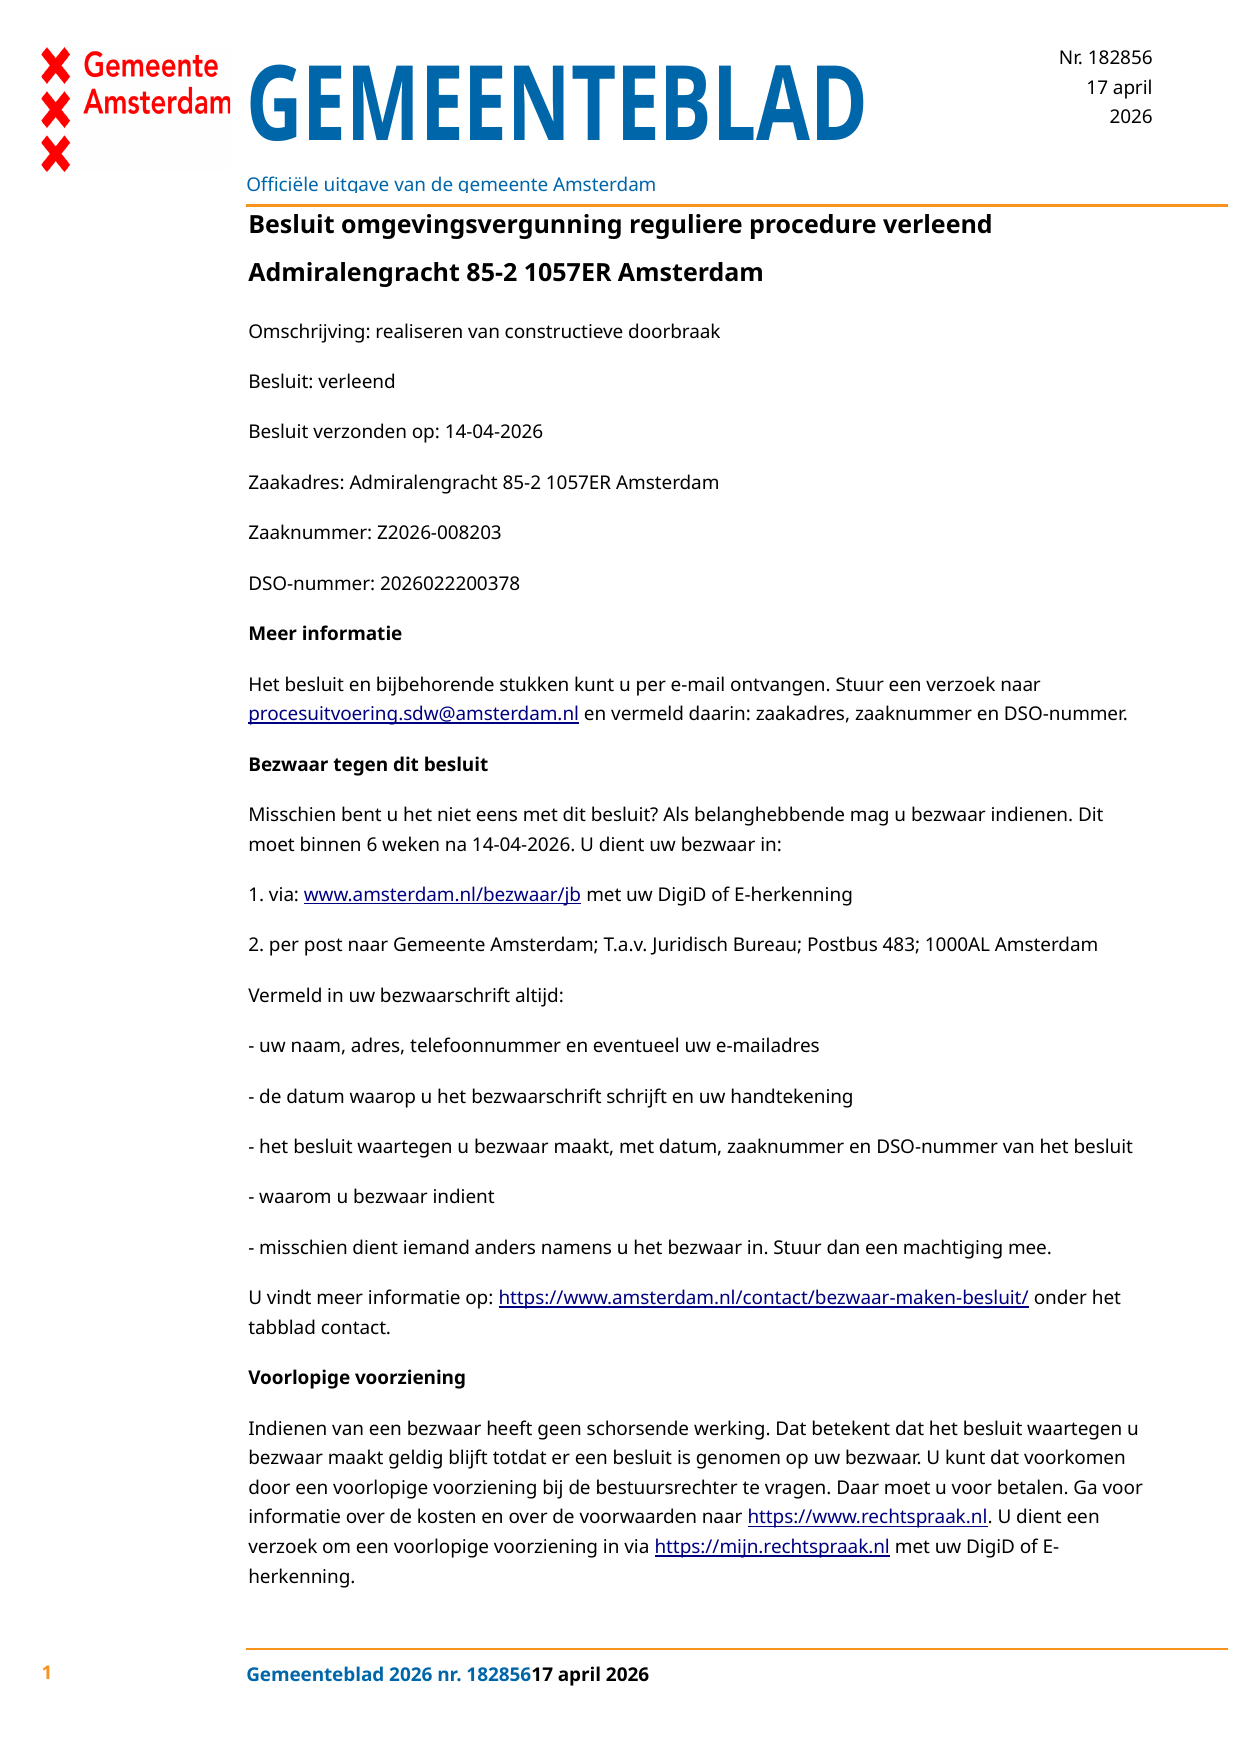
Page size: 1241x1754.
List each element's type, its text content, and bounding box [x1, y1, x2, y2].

picture [41, 47, 231, 172]
text U vindt meer informatie op: https://www.amsterdam.nl/contact/bezwaar-maken-besluit/ onder het tabblad contact. [248, 1284, 1152, 1340]
text - waarom u bezwaar indient [248, 1184, 1152, 1209]
text Omschrijving: realiseren van constructieve doorbraak [248, 318, 1152, 344]
text Besluit omgevingsvergunning reguliere procedure verleend Admiralengracht 85-2 1057ER Amsterdam [248, 207, 1152, 288]
text Vermeld in uw bezwaarschrift altijd: [248, 982, 1152, 1008]
text Indienen van een bezwaar heeft geen schorsende werking. Dat betekent dat het besluit waartegen u bezwaar maakt geldig blijft totdat er een besluit is genomen op uw bezwaar. U kunt dat voorkomen door een voorlopige voorziening bij de bestuursrechter te vragen. Daar moet u voor betalen. Ga voor informatie over de kosten en over de voorwaarden naar https://www.rechtspraak.nl. U dient een verzoek om een voorlopige voorziening in via https://mijn.rechtspraak.nl met uw DigiD of E-herkenning. [248, 1415, 1152, 1589]
text - uw naam, adres, telefoonnummer en eventueel uw e-mailadres [248, 1032, 1152, 1058]
text Zaakadres: Admiralengracht 85-2 1057ER Amsterdam [248, 469, 1152, 495]
text Besluit: verleend [248, 368, 1152, 394]
text - de datum waarop u het bezwaarschrift schrijft en uw handtekening [248, 1083, 1152, 1109]
text Zaaknummer: Z2026-008203 [248, 519, 1152, 545]
text Meer informatie [248, 620, 1152, 646]
text Besluit verzonden op: 14-04-2026 [248, 419, 1152, 444]
text 2. per post naar Gemeente Amsterdam; T.a.v. Juridisch Bureau; Postbus 483; 1000AL Amsterdam [248, 932, 1152, 957]
text 1. via: www.amsterdam.nl/bezwaar/jb met uw DigiD of E-herkenning [248, 881, 1152, 907]
text DSO-nummer: 2026022200378 [248, 570, 1152, 596]
text Het besluit en bijbehorende stukken kunt u per e-mail ontvangen. Stuur een verzoek naar procesuitvoering.sdw@amsterdam.nl en vermeld daarin: zaakadres, zaaknummer en DSO-nummer. [248, 671, 1152, 726]
text Bezwaar tegen dit besluit [248, 751, 1152, 777]
text - het besluit waartegen u bezwaar maakt, met datum, zaaknummer en DSO-nummer van het besluit [248, 1133, 1152, 1159]
text Voorlopige voorziening [248, 1364, 1152, 1390]
text Misschien bent u het niet eens met dit besluit? Als belanghebbende mag u bezwaar indienen. Dit moet binnen 6 weken na 14-04-2026. U dient uw bezwaar in: [248, 801, 1152, 857]
text - misschien dient iemand anders namens u het bezwaar in. Stuur dan een machtiging mee. [248, 1234, 1152, 1260]
